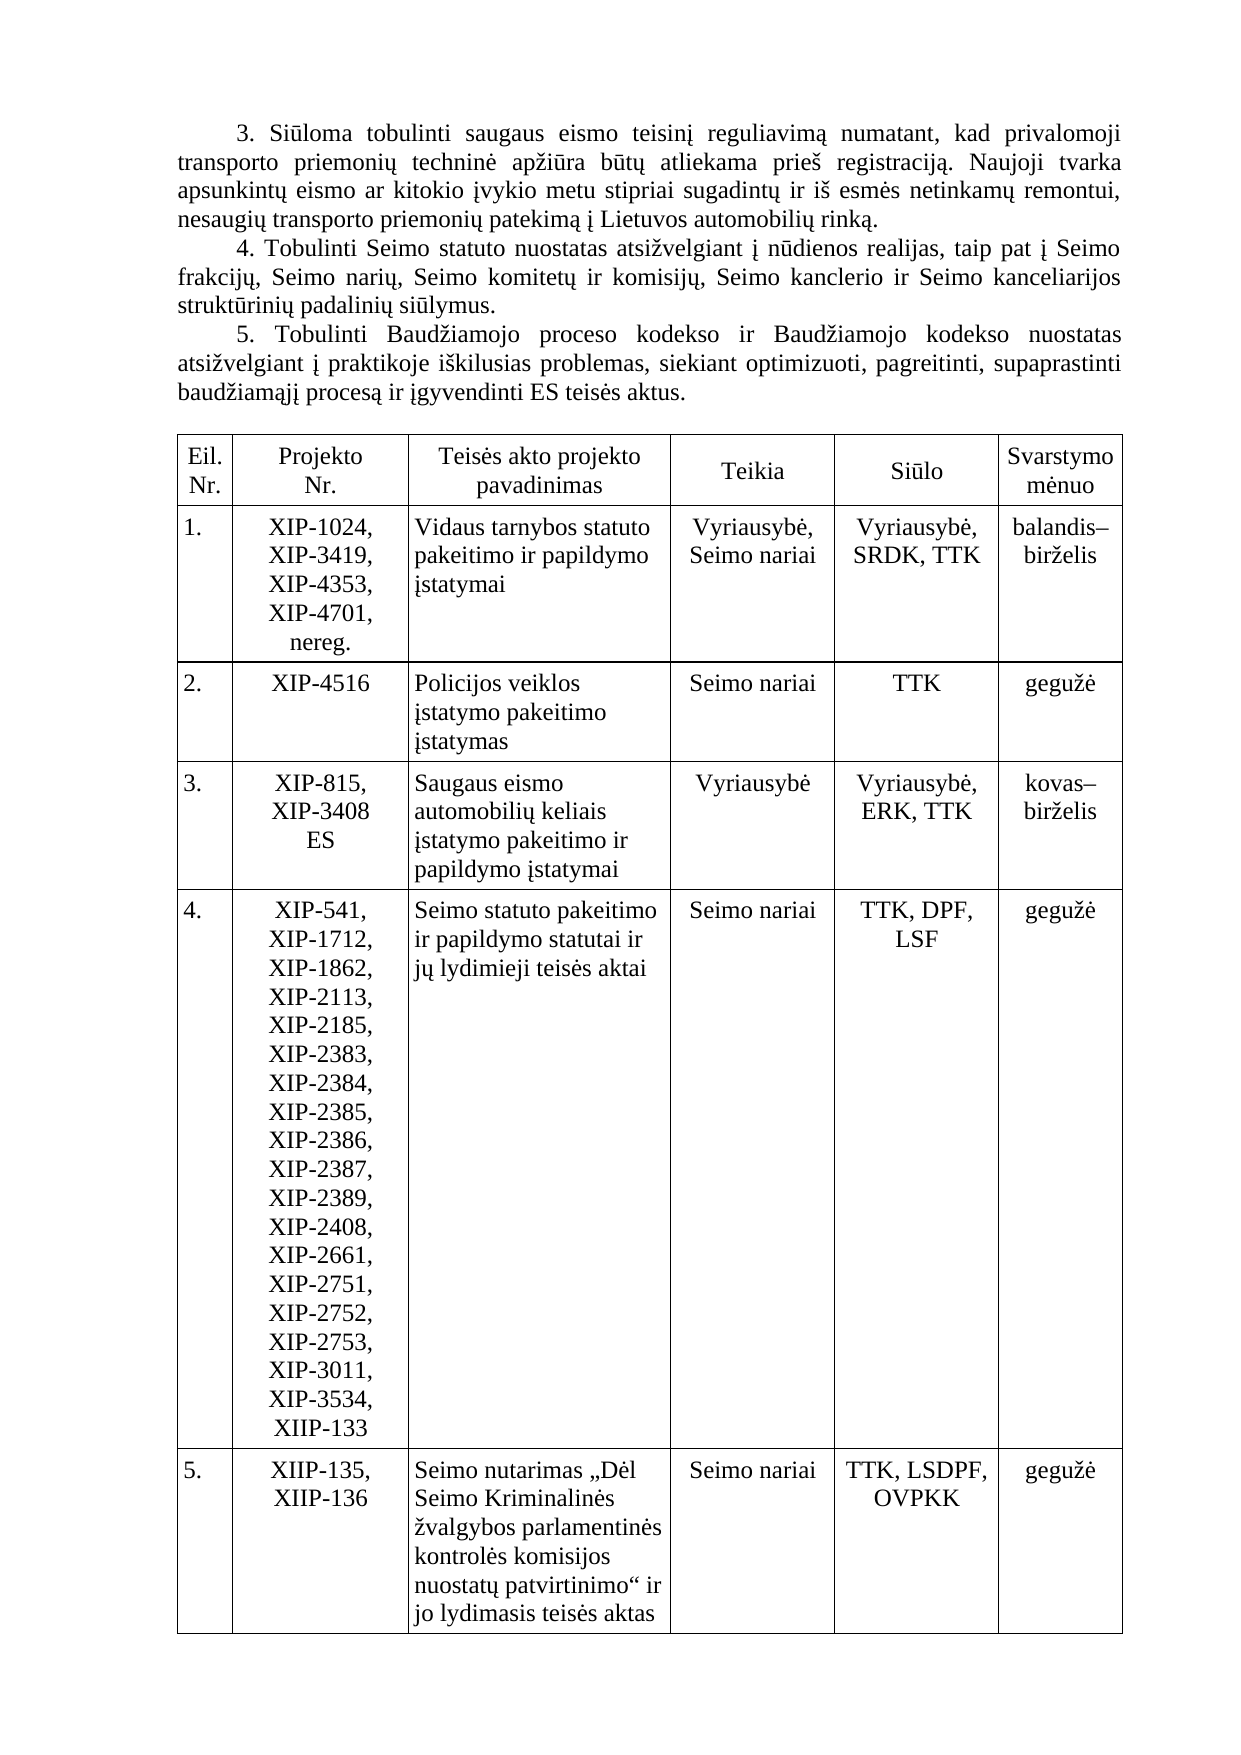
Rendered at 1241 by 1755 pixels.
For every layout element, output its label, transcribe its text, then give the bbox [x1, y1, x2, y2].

table_cell XIP-1024, XIP-3419, XIP-4353, XIP-4701, nereg. [233, 506, 408, 661]
table_cell Seimo nutarimas „Dėl Seimo Kriminalinės žvalgybos parlamentinės kontrolės komisijos nuostatų patvirtinimo“ ir jo lydimasis teisės aktas [409, 1449, 670, 1633]
table_cell balandis– birželis [999, 506, 1122, 661]
table_header Svarstymo mėnuo [999, 435, 1122, 505]
table_cell Seimo nariai [671, 1449, 834, 1633]
table_cell 2. [178, 663, 232, 761]
table_cell XIIP-135, XIIP-136 [233, 1449, 408, 1633]
text 4. Tobulinti Seimo statuto nuostatas atsižvelgiant į nūdienos realijas, taip pat į Seimo frakcijų, Seimo narių, Seimo komitetų ir komisijų, Seimo kanclerio ir Seimo kanceliarijos struktūrinių padalinių siūlymus. [177, 233, 1122, 319]
table_header Teikia [671, 435, 834, 505]
table_cell 3. [178, 762, 232, 888]
table_cell XIP-4516 [233, 663, 408, 761]
table_cell Seimo nariai [671, 890, 834, 1448]
table_cell XIP-541, XIP-1712, XIP-1862, XIP-2113, XIP-2185, XIP-2383, XIP-2384, XIP-2385, XIP-2386, XIP-2387, XIP-2389, XIP-2408, XIP-2661, XIP-2751, XIP-2752, XIP-2753, XIP-3011, XIP-3534, XIIP-133 [233, 890, 408, 1448]
table_cell 5. [178, 1449, 232, 1633]
text 3. Siūloma tobulinti saugaus eismo teisinį reguliavimą numatant, kad privalomoji transporto priemonių techninė apžiūra būtų atliekama prieš registraciją. Naujoji tvarka apsunkintų eismo ar kitokio įvykio metu stipriai sugadintų ir iš esmės netinkamų remontui, nesaugių transporto priemonių patekimą į Lietuvos automobilių rinką. [177, 118, 1122, 233]
table_cell Vyriausybė, Seimo nariai [671, 506, 834, 661]
table_cell XIP-815, XIP-3408 ES [233, 762, 408, 888]
table_cell Seimo statuto pakeitimo ir papildymo statutai ir jų lydimieji teisės aktai [409, 890, 670, 1448]
table_cell kovas– birželis [999, 762, 1122, 888]
table_header Teisės akto projekto pavadinimas [409, 435, 670, 505]
table_cell TTK [835, 663, 998, 761]
table_cell gegužė [999, 663, 1122, 761]
text 5. Tobulinti Baudžiamojo proceso kodekso ir Baudžiamojo kodekso nuostatas atsižvelgiant į praktikoje iškilusias problemas, siekiant optimizuoti, pagreitinti, supaprastinti baudžiamąjį procesą ir įgyvendinti ES teisės aktus. [177, 319, 1122, 406]
table_header Siūlo [835, 435, 998, 505]
table_cell TTK, LSDPF, OVPKK [835, 1449, 998, 1633]
table_cell gegužė [999, 890, 1122, 1448]
table_cell 1. [178, 506, 232, 661]
table_cell Vyriausybė, SRDK, TTK [835, 506, 998, 661]
table_cell Vyriausybė [671, 762, 834, 888]
table_cell Saugaus eismo automobilių keliais įstatymo pakeitimo ir papildymo įstatymai [409, 762, 670, 888]
table_cell TTK, DPF, LSF [835, 890, 998, 1448]
table_cell Seimo nariai [671, 663, 834, 761]
table_cell Policijos veiklos įstatymo pakeitimo įstatymas [409, 663, 670, 761]
table_cell gegužė [999, 1449, 1122, 1633]
table_cell 4. [178, 890, 232, 1448]
table_header Eil. Nr. [178, 435, 232, 505]
table_header Projekto Nr. [233, 435, 408, 505]
table_cell Vyriausybė, ERK, TTK [835, 762, 998, 888]
table_cell Vidaus tarnybos statuto pakeitimo ir papildymo įstatymai [409, 506, 670, 661]
